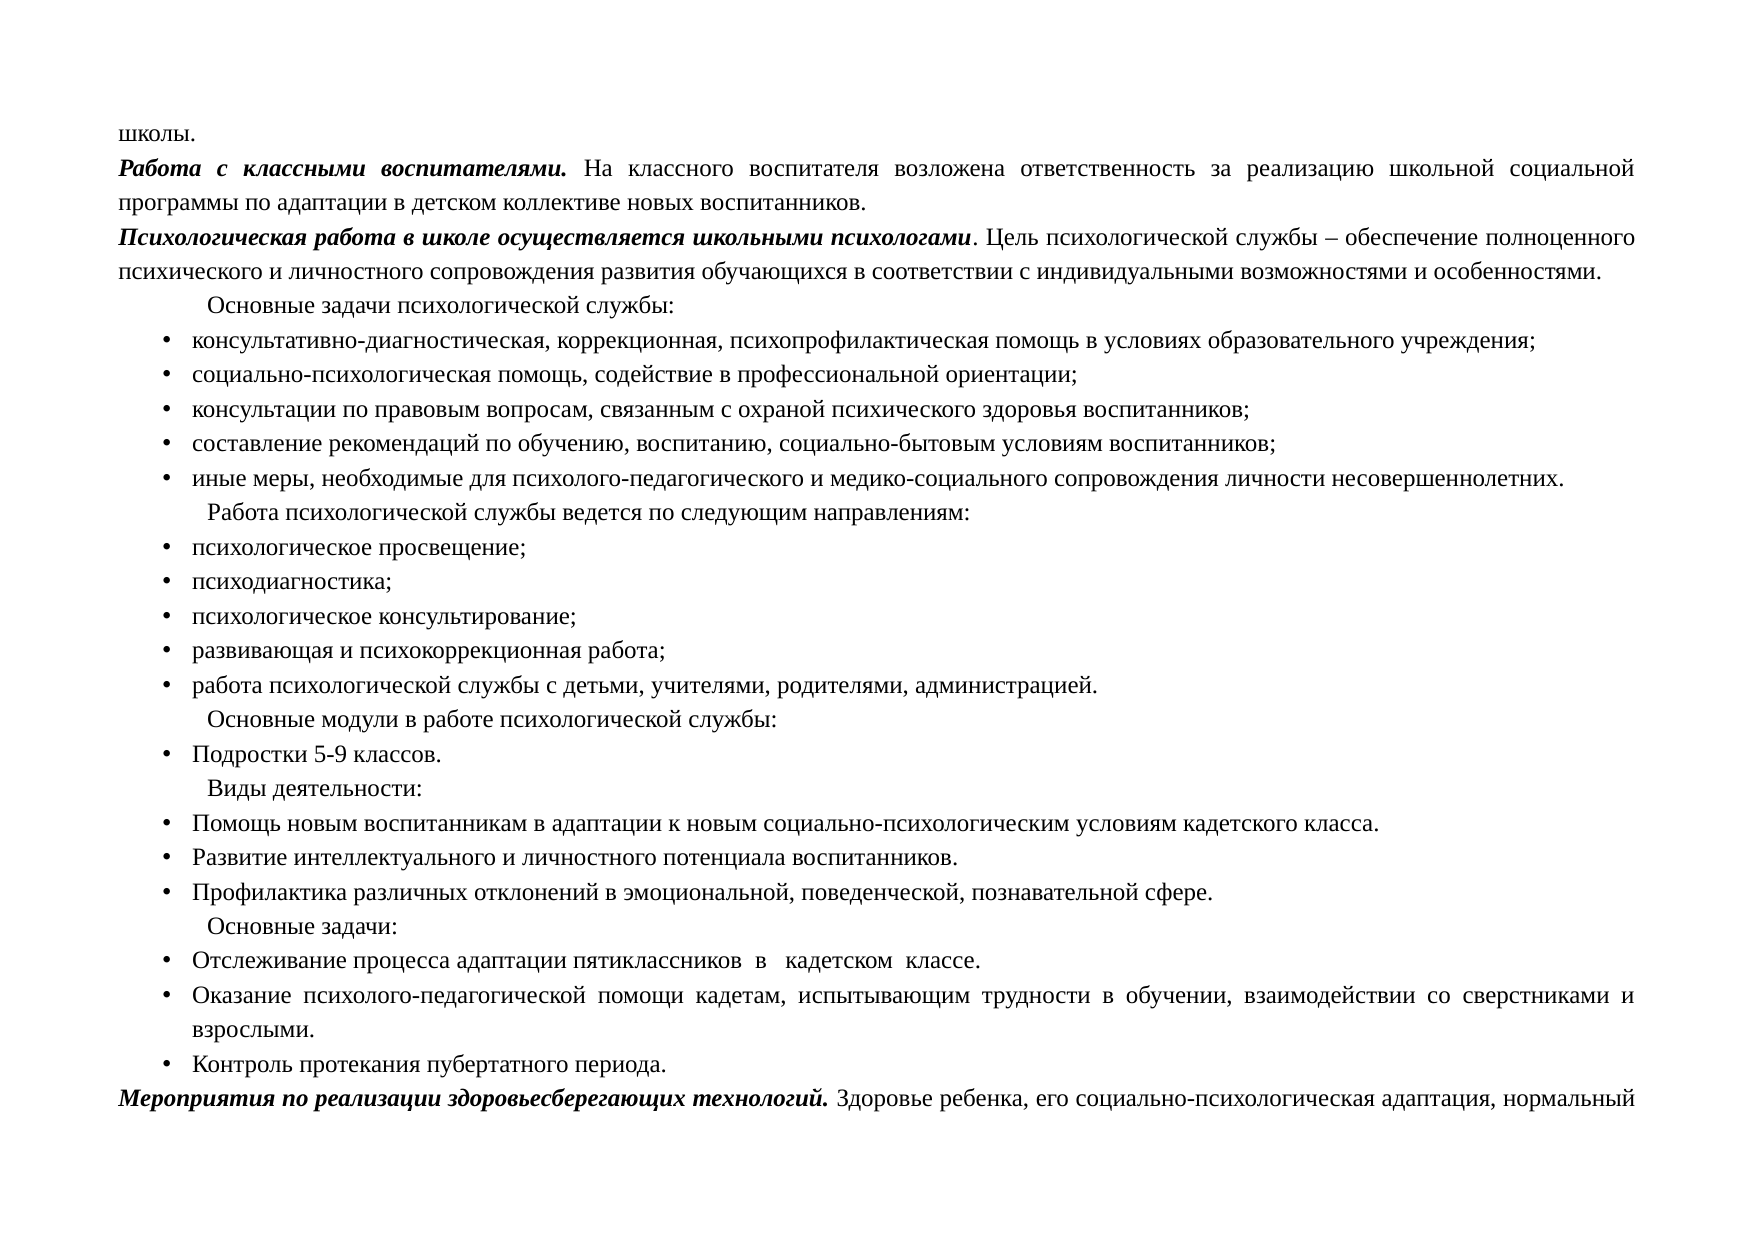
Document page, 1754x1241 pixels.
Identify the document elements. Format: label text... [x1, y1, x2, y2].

list Развитие интеллектуального и личностного потенциала воспитанников. [162, 842, 1636, 871]
list работа психологической службы с детьми, учителями, родителями, администрацией. [162, 670, 1636, 698]
list Оказание психолого-педагогической помощи кадетам, испытывающим трудности в обучении, взаимодействии со сверстниками и взрослыми. [162, 980, 1636, 1043]
list иные меры, необходимые для психолого-педагогического и медико-социального сопровождения личности несовершеннолетних. [162, 463, 1636, 492]
list составление рекомендаций по обучению, воспитанию, социально-бытовым условиям воспитанников; [162, 428, 1636, 457]
text Виды деятельности: [118, 773, 1636, 802]
list Контроль протекания пубертатного периода. [162, 1049, 1636, 1078]
list социально-психологическая помощь, содействие в профессиональной ориентации; [162, 359, 1636, 388]
list Помощь новым воспитанникам в адаптации к новым социально-психологическим условиям кадетского класса. [162, 808, 1636, 836]
list Профилактика различных отклонений в эмоциональной, поведенческой, познавательной сфере. [162, 877, 1636, 905]
list Подростки 5-9 классов. [162, 739, 1636, 767]
text Психологическая работа в школе осуществляется школьными психологами. Цель психологической службы – обеспечение полноценного психического и личностного сопровождения развития обучающихся в соответствии с индивидуальными возможностями и особенностями. [118, 222, 1636, 285]
list Отслеживание процесса адаптации пятиклассников в кадетском классе. [162, 946, 1636, 974]
text Основные задачи: [118, 911, 1636, 940]
text Работа психологической службы ведется по следующим направлениям: [118, 497, 1636, 526]
text Основные модули в работе психологической службы: [118, 704, 1636, 733]
text школы. [118, 118, 1636, 147]
list развивающая и психокоррекционная работа; [162, 635, 1636, 664]
text Мероприятия по реализации здоровьесберегающих технологий. Здоровье ребенка, его социально-психологическая адаптация, нормальный [118, 1083, 1636, 1112]
text Основные задачи психологической службы: [118, 291, 1636, 319]
list психологическое консультирование; [162, 601, 1636, 629]
list психологическое просвещение; [162, 532, 1636, 561]
list консультативно-диагностическая, коррекционная, психопрофилактическая помощь в условиях образовательного учреждения; [162, 325, 1636, 354]
list психодиагностика; [162, 566, 1636, 595]
text Работа с классными воспитателями. На классного воспитателя возложена ответственность за реализацию школьной социальной программы по адаптации в детском коллективе новых воспитанников. [118, 153, 1636, 216]
list консультации по правовым вопросам, связанным с охраной психического здоровья воспитанников; [162, 394, 1636, 423]
